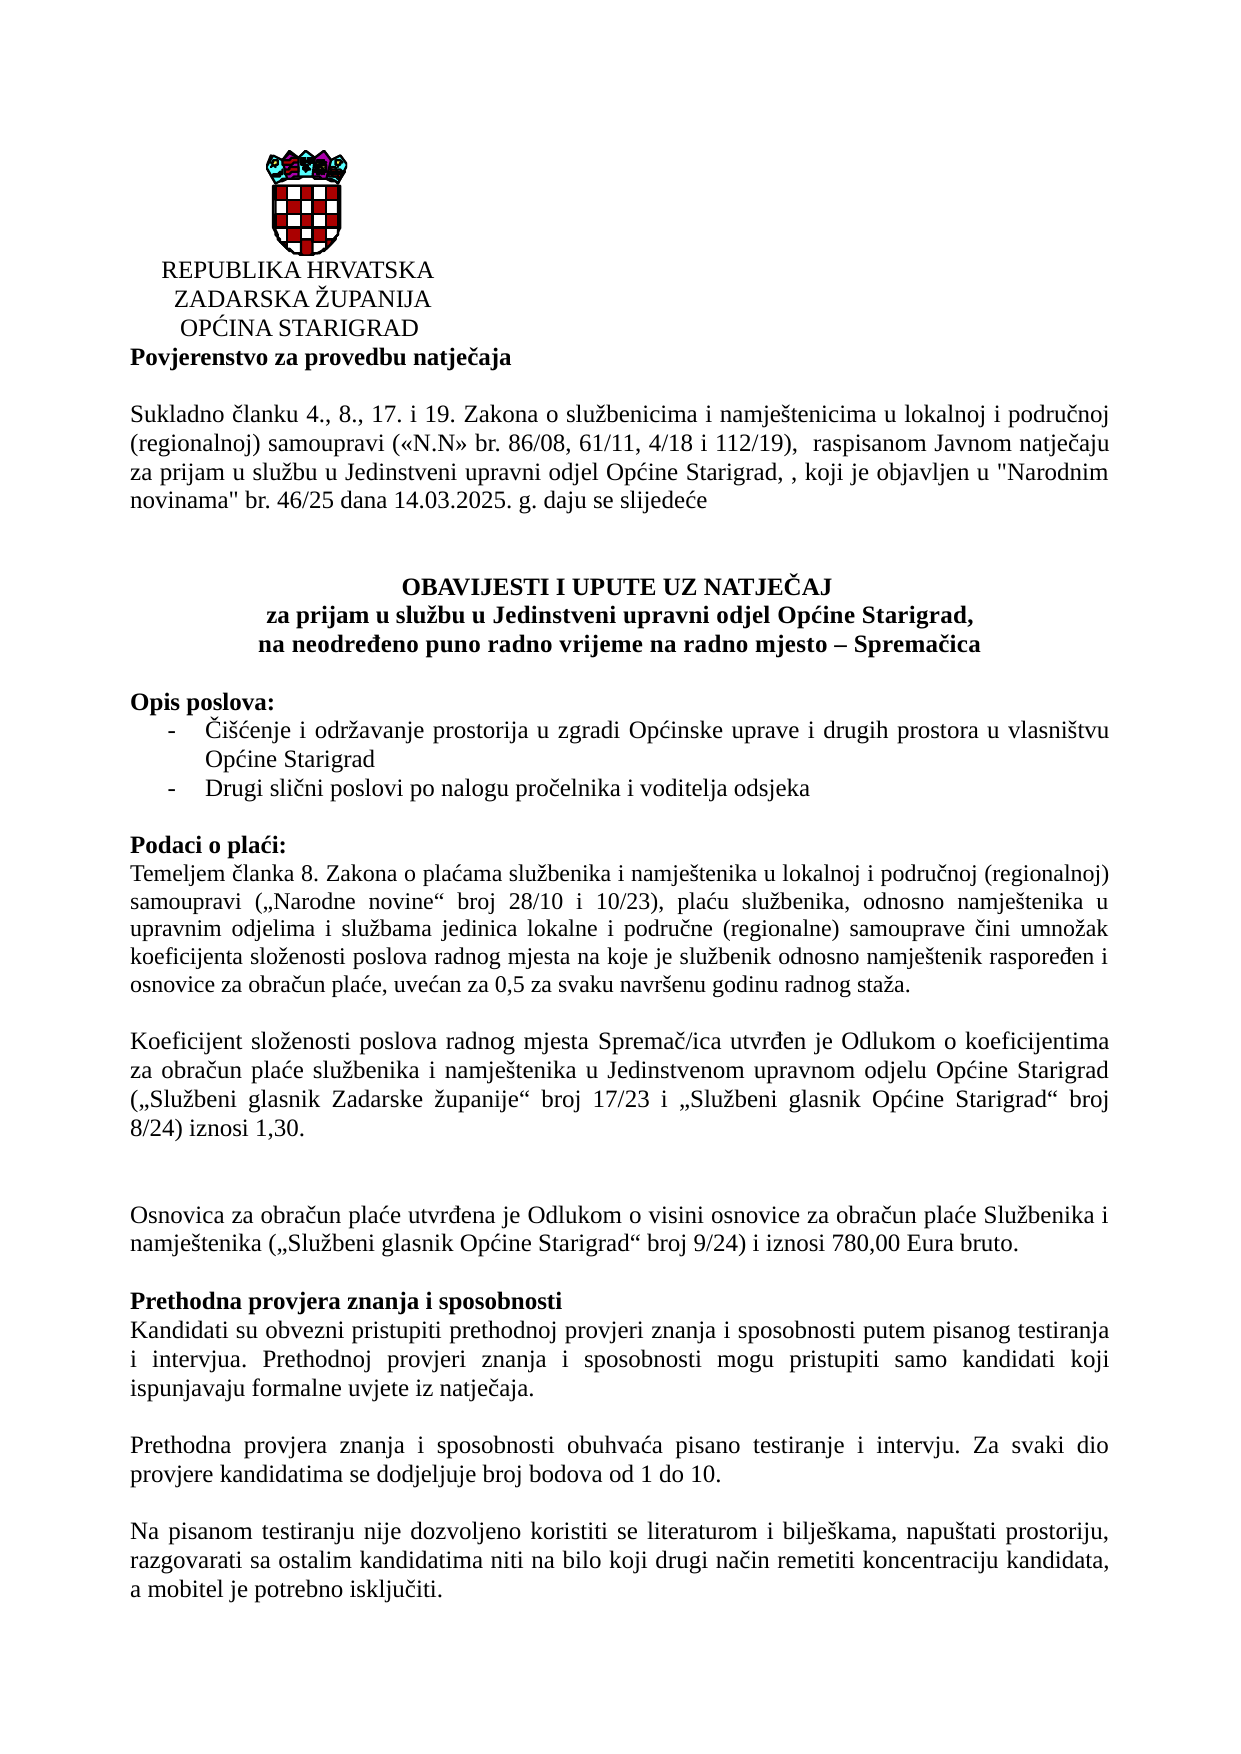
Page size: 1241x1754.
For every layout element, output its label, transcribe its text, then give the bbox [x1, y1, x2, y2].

text ZADARSKA ŽUPANIJA [130, 284, 1110, 313]
text OPĆINA STARIGRAD [130, 313, 1110, 342]
text Prethodna provjera znanja i sposobnosti obuhvaća pisano testiranje i intervju. Za svaki dio provjere kandidatima se dodjeljuje broj bodova od 1 do 10. [130, 1430, 1110, 1488]
text Povjerenstvo za provedbu natječaja [130, 342, 1110, 371]
list Čišćenje i održavanje prostorija u zgradi Općinske uprave i drugih prostora u vlasništvu Općine Starigrad [167, 716, 1110, 773]
text Prethodna provjera znanja i sposobnosti [130, 1286, 1110, 1315]
text OBAVIJESTI I UPUTE UZ NATJEČAJ [130, 572, 1110, 601]
text Koeficijent složenosti poslova radnog mjesta Spremač/ica utvrđen je Odlukom o koeficijentima za obračun plaće službenika i namještenika u Jedinstvenom upravnom odjelu Općine Starigrad („Službeni glasnik Zadarske županije“ broj 17/23 i „Službeni glasnik Općine Starigrad“ broj 8/24) iznosi 1,30. [130, 1026, 1110, 1141]
list Drugi slični poslovi po nalogu pročelnika i voditelja odsjeka [167, 773, 1110, 802]
text za prijam u službu u Jedinstveni upravni odjel Općine Starigrad, [130, 601, 1110, 629]
text Na pisanom testiranju nije dozvoljeno koristiti se literaturom i bilješkama, napuštati prostoriju, razgovarati sa ostalim kandidatima niti na bilo koji drugi način remetiti koncentraciju kandidata, a mobitel je potrebno isključiti. [130, 1516, 1110, 1603]
text Opis poslova: [130, 687, 1110, 716]
text Sukladno članku 4., 8., 17. i 19. Zakona o službenicima i namještenicima u lokalnoj i područnoj (regionalnoj) samoupravi («N.N» br. 86/08, 61/11, 4/18 i 112/19), raspisanom Javnom natječaju za prijam u službu u Jedinstveni upravni odjel Općine Starigrad, , koji je objavljen u "Narodnim novinama" br. 46/25 dana 14.03.2025. g. daju se slijedeće [130, 399, 1110, 514]
text Temeljem članka 8. Zakona o plaćama službenika i namještenika u lokalnoj i područnoj (regionalnoj) samoupravi („Narodne novine“ broj 28/10 i 10/23), plaću službenika, odnosno namještenika u upravnim odjelima i službama jedinica lokalne i područne (regionalne) samouprave čini umnožak koeficijenta složenosti poslova radnog mjesta na koje je službenik odnosno namještenik raspoređen i osnovice za obračun plaće, uvećan za 0,5 za svaku navršenu godinu radnog staža. [130, 859, 1110, 997]
text Podaci o plaći: [130, 831, 1110, 859]
text Osnovica za obračun plaće utvrđena je Odlukom o visini osnovice za obračun plaće Službenika i namještenika („Službeni glasnik Općine Starigrad“ broj 9/24) i iznosi 780,00 Eura bruto. [130, 1200, 1110, 1257]
text na neodređeno puno radno vrijeme na radno mjesto – Spremačica [130, 629, 1110, 658]
text REPUBLIKA HRVATSKA [130, 256, 1110, 284]
text Kandidati su obvezni pristupiti prethodnoj provjeri znanja i sposobnosti putem pisanog testiranja i intervjua. Prethodnoj provjeri znanja i sposobnosti mogu pristupiti samo kandidati koji ispunjavaju formalne uvjete iz natječaja. [130, 1315, 1110, 1401]
